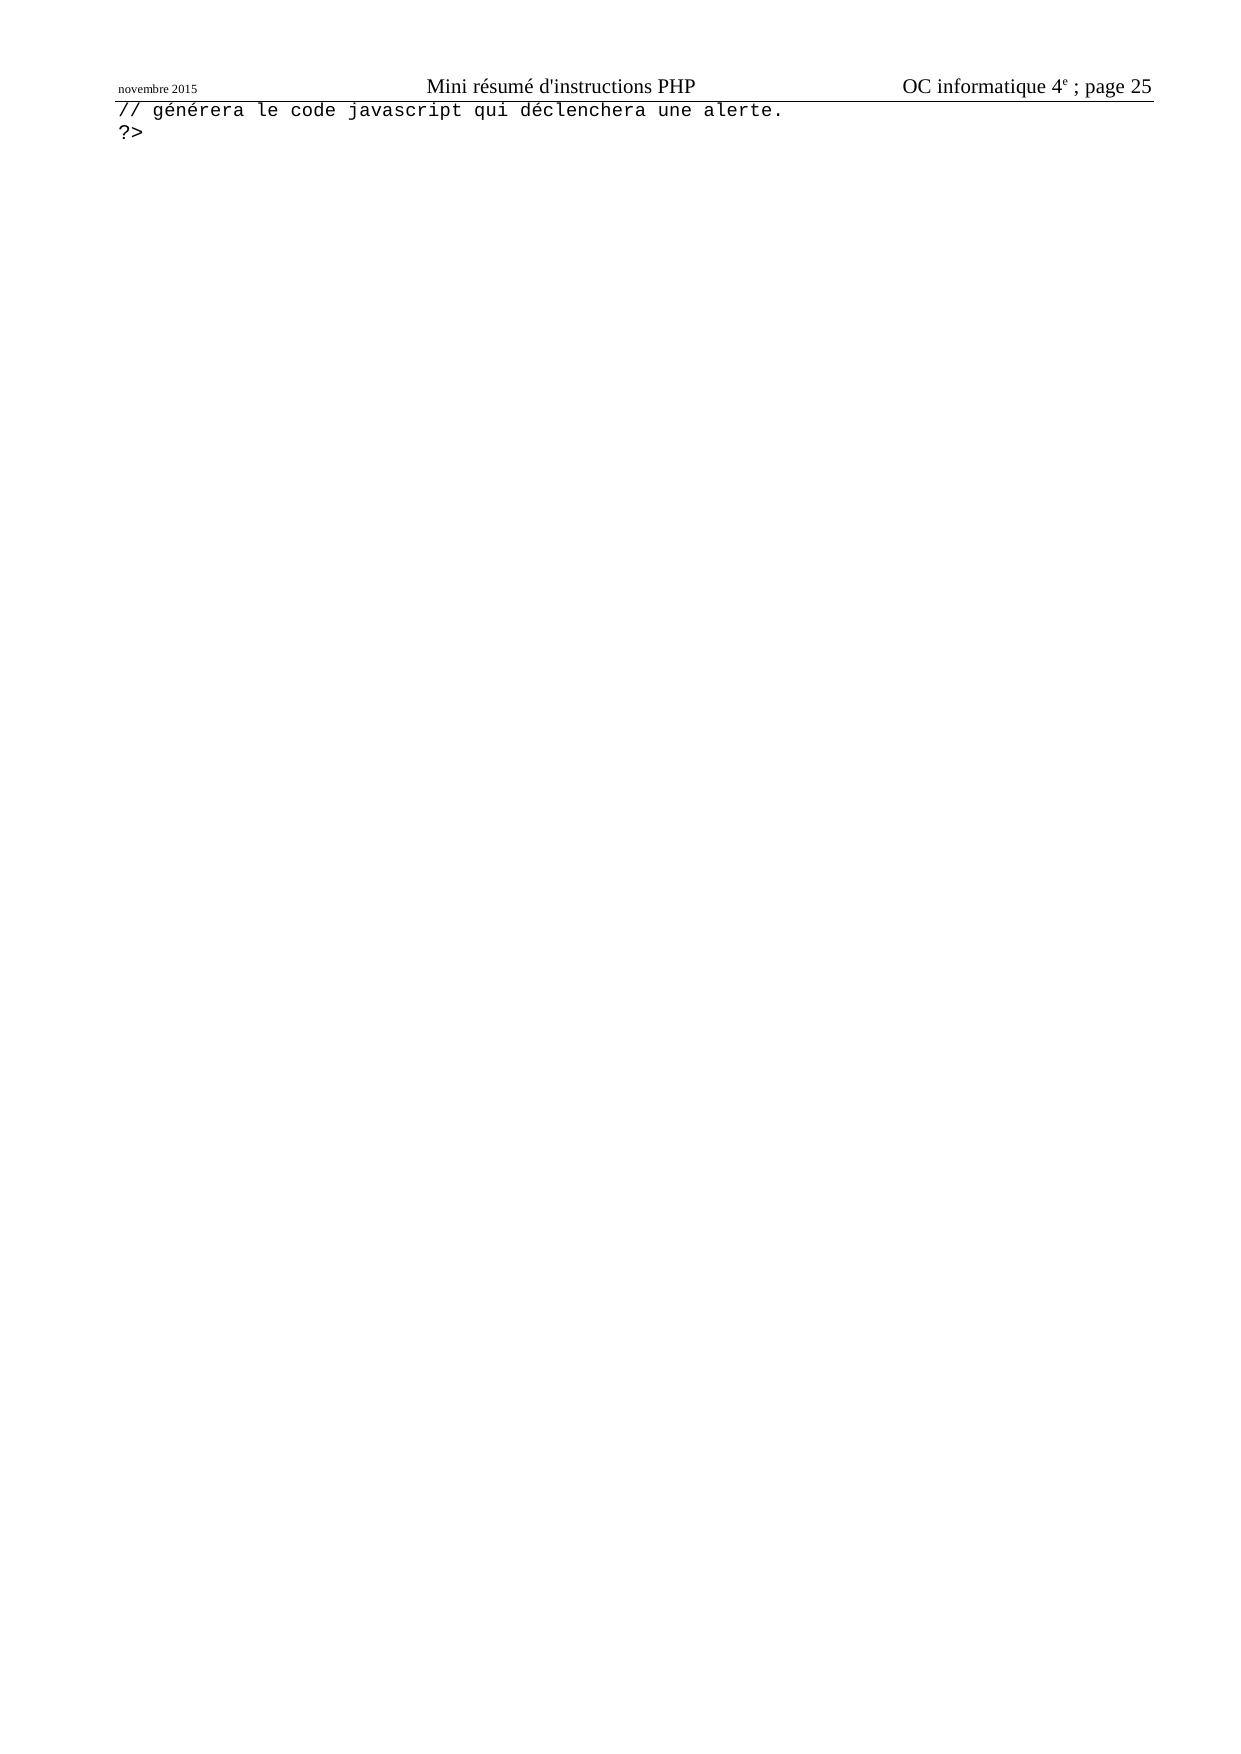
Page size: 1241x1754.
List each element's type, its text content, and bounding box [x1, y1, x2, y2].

text ?> [118, 122, 1152, 146]
text // générera le code javascript qui déclenchera une alerte. [118, 102, 1152, 122]
